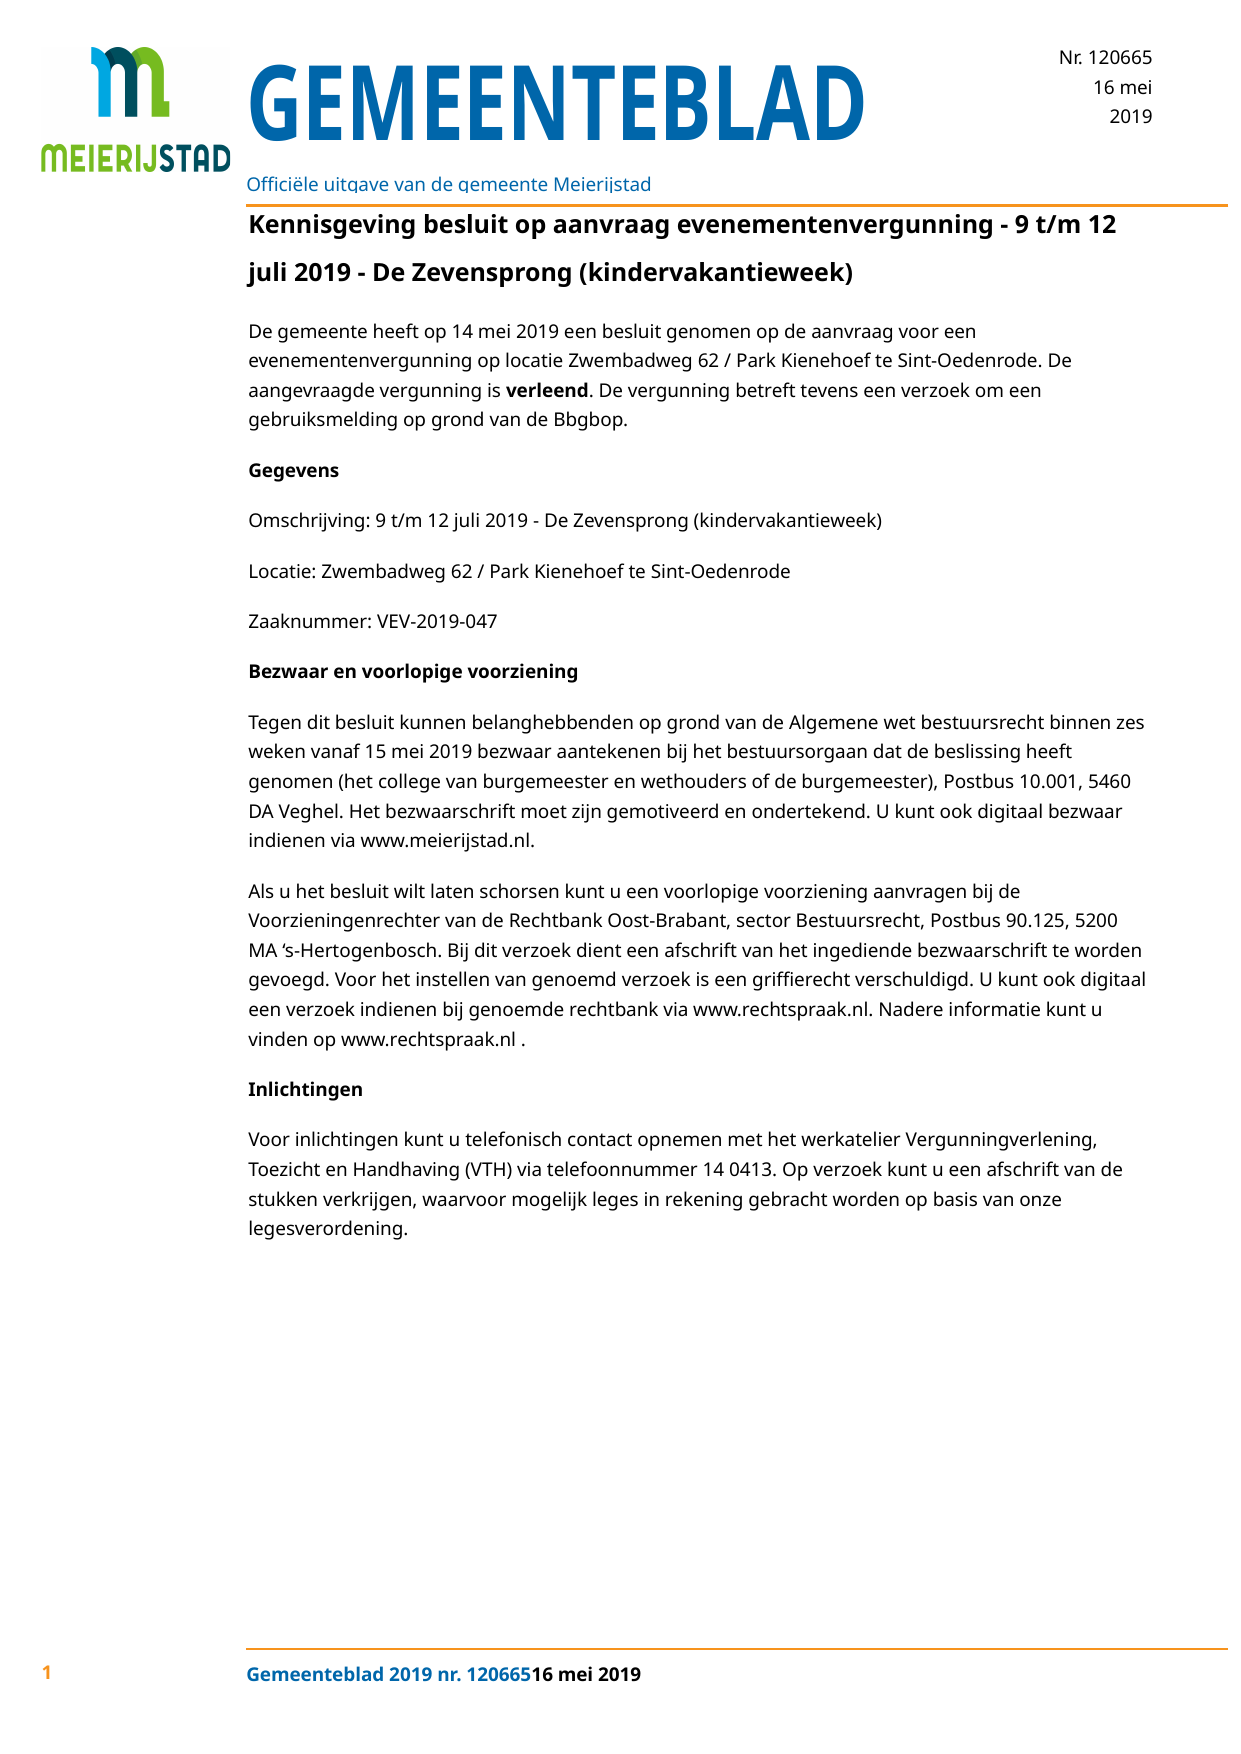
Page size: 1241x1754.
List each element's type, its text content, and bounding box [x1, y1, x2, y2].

picture [41, 47, 231, 172]
text Zaaknummer: VEV-2019-047 [248, 608, 1152, 634]
text Kennisgeving besluit op aanvraag evenementenvergunning - 9 t/m 12 juli 2019 - De Zevensprong (kindervakantieweek) [248, 207, 1152, 288]
text Tegen dit besluit kunnen belanghebbenden op grond van de Algemene wet bestuursrecht binnen zes weken vanaf 15 mei 2019 bezwaar aantekenen bij het bestuursorgaan dat de beslissing heeft genomen (het college van burgemeester en wethouders of de burgemeester), Postbus 10.001, 5460 DA Veghel. Het bezwaarschrift moet zijn gemotiveerd en ondertekend. U kunt ook digitaal bezwaar indienen via www.meierijstad.nl. [248, 709, 1152, 853]
text Inlichtingen [248, 1076, 1152, 1102]
text Locatie: Zwembadweg 62 / Park Kienehoef te Sint-Oedenrode [248, 558, 1152, 584]
text Omschrijving: 9 t/m 12 juli 2019 - De Zevensprong (kindervakantieweek) [248, 507, 1152, 533]
text De gemeente heeft op 14 mei 2019 een besluit genomen op de aanvraag voor een evenementenvergunning op locatie Zwembadweg 62 / Park Kienehoef te Sint-Oedenrode. De aangevraagde vergunning is verleend. De vergunning betreft tevens een verzoek om een gebruiksmelding op grond van de Bbgbop. [248, 318, 1152, 432]
text Bezwaar en voorlopige voorziening [248, 659, 1152, 684]
text Voor inlichtingen kunt u telefonisch contact opnemen met het werkatelier Vergunningverlening, Toezicht en Handhaving (VTH) via telefoonnummer 14 0413. Op verzoek kunt u een afschrift van de stukken verkrijgen, waarvoor mogelijk leges in rekening gebracht worden op basis van onze legesverordening. [248, 1127, 1152, 1241]
text Gegevens [248, 457, 1152, 483]
text Als u het besluit wilt laten schorsen kunt u een voorlopige voorziening aanvragen bij de Voorzieningenrechter van de Rechtbank Oost-Brabant, sector Bestuursrecht, Postbus 90.125, 5200 MA ‘s-Hertogenbosch. Bij dit verzoek dient een afschrift van het ingediende bezwaarschrift te worden gevoegd. Voor het instellen van genoemd verzoek is een griffierecht verschuldigd. U kunt ook digitaal een verzoek indienen bij genoemde rechtbank via www.rechtspraak.nl. Nadere informatie kunt u vinden op www.rechtspraak.nl . [248, 878, 1152, 1052]
